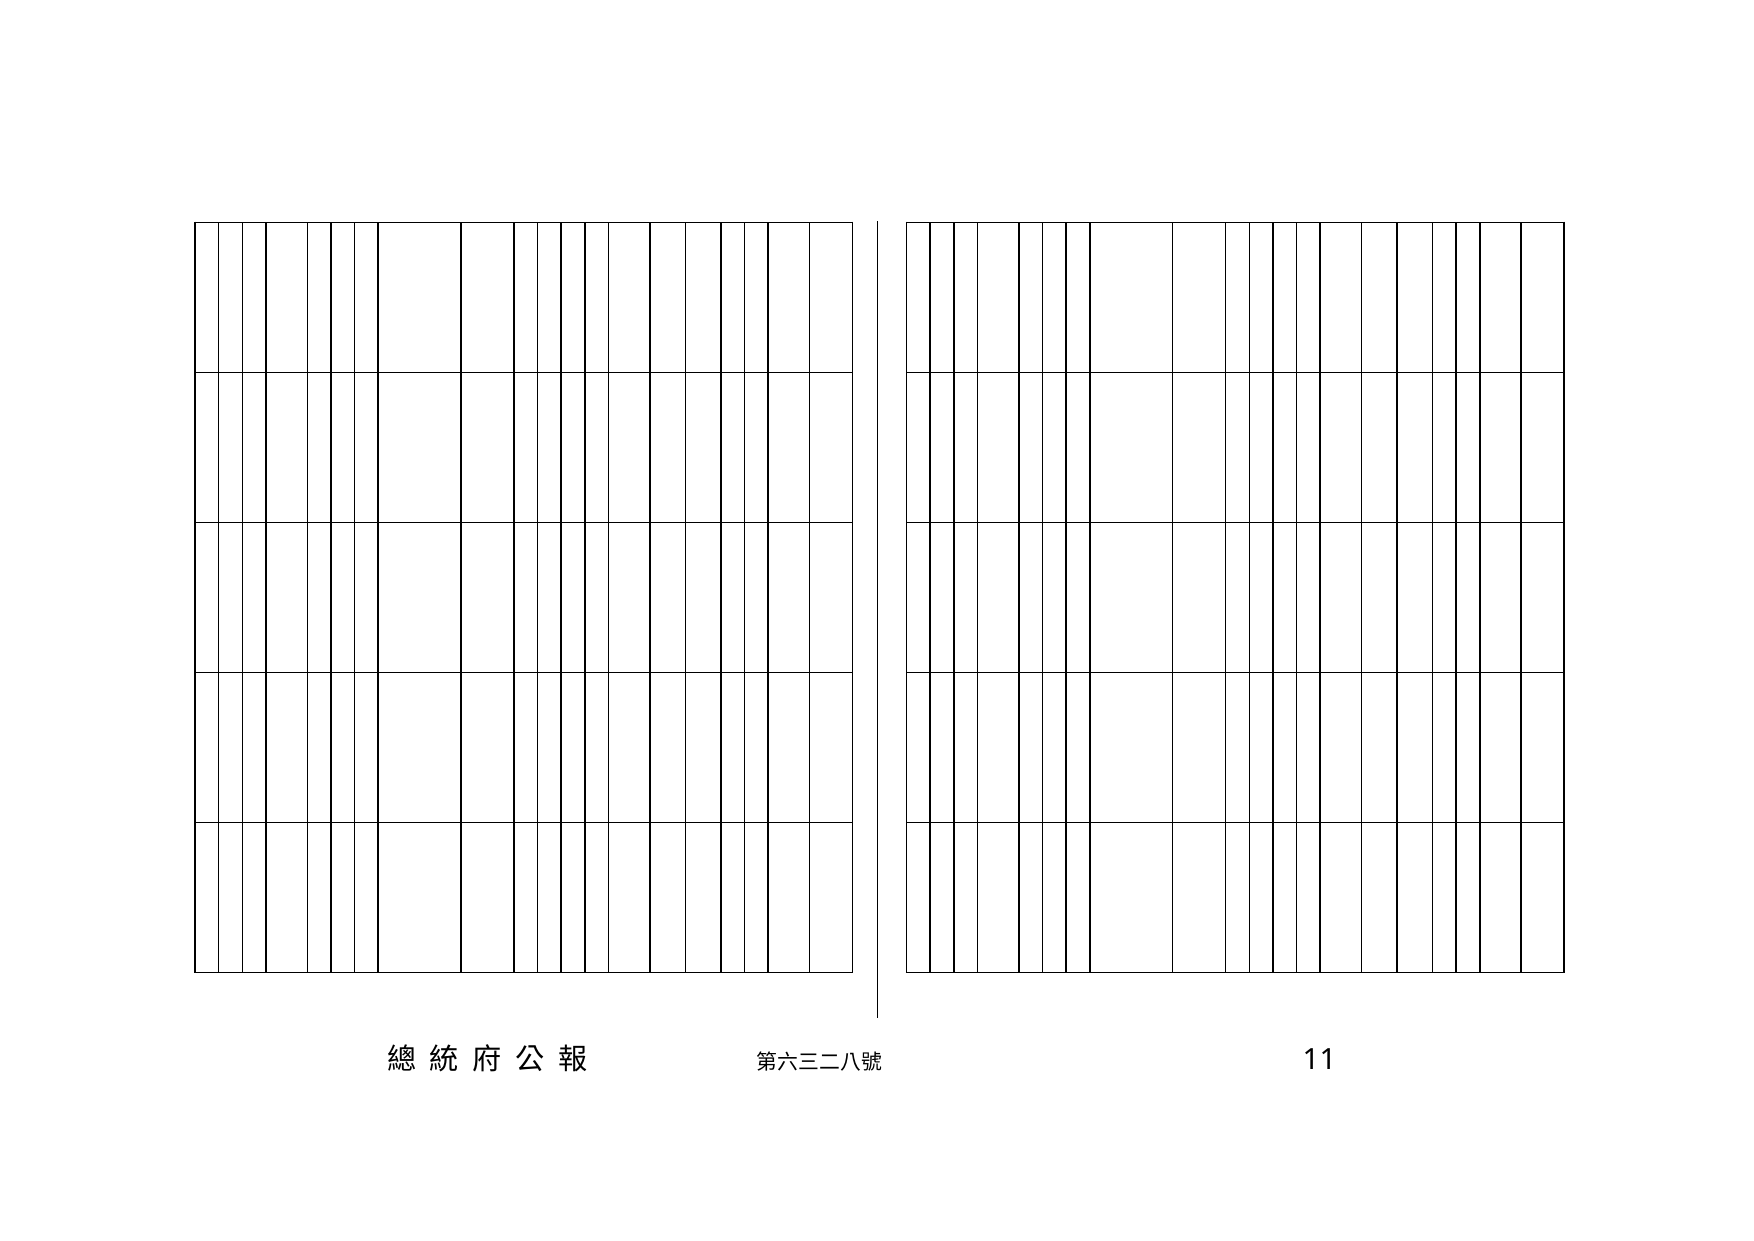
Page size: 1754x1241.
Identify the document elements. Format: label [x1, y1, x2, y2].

table_cell [1321, 223, 1361, 372]
table_cell [722, 223, 744, 372]
table_cell [332, 523, 354, 672]
table_cell [769, 673, 809, 822]
table_cell [1481, 673, 1520, 822]
table_cell [379, 373, 460, 522]
table_cell [355, 223, 377, 372]
table_cell [1250, 823, 1272, 972]
table_cell [931, 673, 953, 822]
table_cell [379, 523, 460, 672]
table_cell [978, 823, 1018, 972]
table_cell [686, 373, 720, 522]
table_cell [267, 223, 307, 372]
table_cell [308, 223, 330, 372]
table_cell [1362, 823, 1396, 972]
table_cell [462, 823, 513, 972]
table_cell [769, 223, 809, 372]
table_cell [515, 523, 537, 672]
table_cell [810, 373, 852, 522]
table_cell [1043, 673, 1065, 822]
table_cell [355, 373, 377, 522]
table_cell [462, 223, 513, 372]
table_cell [1043, 373, 1065, 522]
table_cell [1457, 823, 1479, 972]
table_cell [745, 523, 767, 672]
table_cell [1020, 673, 1042, 822]
table_cell [907, 523, 929, 672]
table_cell [355, 523, 377, 672]
table_cell [609, 823, 649, 972]
table_cell [609, 373, 649, 522]
table_cell [931, 823, 953, 972]
table_cell [1433, 373, 1455, 522]
table_cell [931, 373, 953, 522]
table_cell [1250, 223, 1272, 372]
table_cell [586, 673, 608, 822]
table_cell [651, 223, 685, 372]
table_cell [1522, 823, 1563, 972]
table_cell [308, 823, 330, 972]
table_cell [686, 823, 720, 972]
table_cell [1321, 373, 1361, 522]
table_cell [243, 373, 265, 522]
table_cell [1321, 823, 1361, 972]
table_cell [1226, 373, 1249, 522]
table_cell [355, 673, 377, 822]
table_cell [1173, 823, 1225, 972]
table_cell [1091, 223, 1172, 372]
table_cell [1226, 223, 1249, 372]
table_cell [1481, 523, 1520, 672]
table_cell [1362, 373, 1396, 522]
table_cell [1522, 223, 1563, 372]
table_cell [907, 823, 929, 972]
table_cell [1067, 673, 1089, 822]
table_cell [931, 223, 953, 372]
table_cell [1274, 523, 1296, 672]
table_cell [515, 823, 537, 972]
table_cell [1321, 673, 1361, 822]
table_cell [1226, 673, 1249, 822]
table_cell [978, 673, 1018, 822]
table_cell [1522, 673, 1563, 822]
table_cell [1067, 223, 1089, 372]
table_cell [462, 523, 513, 672]
table_cell [243, 673, 265, 822]
table_cell [1067, 373, 1089, 522]
table_cell [562, 223, 584, 372]
table_cell [562, 373, 584, 522]
table_cell [1297, 823, 1319, 972]
table_cell [907, 373, 929, 522]
table_cell [1522, 373, 1563, 522]
table_cell [745, 373, 767, 522]
table_cell [1481, 223, 1520, 372]
table_cell [955, 523, 977, 672]
table_cell [267, 523, 307, 672]
table_cell [1362, 223, 1396, 372]
table_cell [745, 673, 767, 822]
table_cell [769, 823, 809, 972]
table_cell [722, 673, 744, 822]
table_cell [538, 673, 560, 822]
table_cell [308, 523, 330, 672]
table_cell [196, 223, 218, 372]
table_cell [722, 523, 744, 672]
table_cell [1433, 223, 1455, 372]
table_cell [219, 823, 242, 972]
table_cell [538, 823, 560, 972]
table_cell [1274, 223, 1296, 372]
table_cell [1433, 823, 1455, 972]
table_cell [1457, 373, 1479, 522]
table_cell [810, 673, 852, 822]
table_cell [1020, 823, 1042, 972]
table_cell [562, 673, 584, 822]
table_cell [515, 373, 537, 522]
table_cell [1173, 673, 1225, 822]
table_cell [267, 823, 307, 972]
table_cell [379, 673, 460, 822]
table_cell [332, 823, 354, 972]
table_cell [219, 673, 242, 822]
table_cell [1362, 673, 1396, 822]
table_cell [586, 523, 608, 672]
table_cell [462, 373, 513, 522]
table_cell [686, 223, 720, 372]
table_cell [1457, 223, 1479, 372]
table_cell [955, 673, 977, 822]
table_cell [308, 673, 330, 822]
table_cell [196, 823, 218, 972]
table_cell [243, 223, 265, 372]
table_cell [810, 523, 852, 672]
table_cell [219, 223, 242, 372]
table_cell [1067, 523, 1089, 672]
table_cell [1067, 823, 1089, 972]
table_cell [810, 823, 852, 972]
table_cell [978, 223, 1018, 372]
table_cell [1043, 823, 1065, 972]
table_cell [1362, 523, 1396, 672]
table_cell [586, 823, 608, 972]
table_cell [1091, 523, 1172, 672]
table_cell [609, 223, 649, 372]
table_cell [538, 223, 560, 372]
table_cell [1398, 223, 1432, 372]
table_cell [1043, 223, 1065, 372]
table_cell [1398, 673, 1432, 822]
table_cell [562, 523, 584, 672]
table_cell [332, 673, 354, 822]
table_cell [1297, 523, 1319, 672]
table_cell [515, 223, 537, 372]
table_cell [609, 673, 649, 822]
table_cell [1020, 223, 1042, 372]
table_cell [955, 373, 977, 522]
table_cell [1250, 523, 1272, 672]
table_cell [1481, 373, 1520, 522]
table_cell [907, 223, 929, 372]
table_cell [462, 673, 513, 822]
table_cell [1020, 523, 1042, 672]
table_cell [267, 373, 307, 522]
table_cell [1226, 823, 1249, 972]
table_cell [722, 823, 744, 972]
table_cell [686, 673, 720, 822]
table_cell [978, 523, 1018, 672]
table_cell [196, 673, 218, 822]
table_cell [1321, 523, 1361, 672]
table_cell [686, 523, 720, 672]
table_cell [379, 223, 460, 372]
table_cell [1274, 673, 1296, 822]
table_cell [538, 373, 560, 522]
table_cell [538, 523, 560, 672]
table_cell [1297, 373, 1319, 522]
table_cell [1091, 673, 1172, 822]
table_cell [1091, 373, 1172, 522]
table_cell [810, 223, 852, 372]
table_cell [243, 523, 265, 672]
table_cell [586, 373, 608, 522]
table_cell [1433, 673, 1455, 822]
table_cell [1250, 673, 1272, 822]
table_cell [196, 373, 218, 522]
table_cell [651, 673, 685, 822]
table_cell [1173, 373, 1225, 522]
table_cell [722, 373, 744, 522]
table_cell [651, 823, 685, 972]
table_cell [1457, 523, 1479, 672]
table_cell [1173, 223, 1225, 372]
table_cell [562, 823, 584, 972]
table_cell [651, 373, 685, 522]
table_cell [1398, 373, 1432, 522]
table_cell [1091, 823, 1172, 972]
table_cell [745, 223, 767, 372]
table_cell [769, 373, 809, 522]
table_cell [196, 523, 218, 672]
table_cell [1173, 523, 1225, 672]
table_cell [1481, 823, 1520, 972]
table_cell [978, 373, 1018, 522]
table_cell [1433, 523, 1455, 672]
table_cell [955, 823, 977, 972]
table_cell [243, 823, 265, 972]
table_cell [1522, 523, 1563, 672]
table_cell [219, 523, 242, 672]
table_cell [931, 523, 953, 672]
table_cell [1226, 523, 1249, 672]
table_cell [308, 373, 330, 522]
table_cell [515, 673, 537, 822]
table_cell [651, 523, 685, 672]
table_cell [1297, 673, 1319, 822]
table_cell [379, 823, 460, 972]
table_cell [1398, 523, 1432, 672]
table_cell [955, 223, 977, 372]
table_cell [1457, 673, 1479, 822]
table_cell [1020, 373, 1042, 522]
table_cell [332, 223, 354, 372]
table_cell [219, 373, 242, 522]
table_cell [332, 373, 354, 522]
table_cell [586, 223, 608, 372]
table_cell [907, 673, 929, 822]
table_cell [267, 673, 307, 822]
table_cell [1297, 223, 1319, 372]
table_cell [1250, 373, 1272, 522]
table_cell [355, 823, 377, 972]
table_cell [769, 523, 809, 672]
table_cell [1274, 373, 1296, 522]
table_cell [745, 823, 767, 972]
table_cell [1043, 523, 1065, 672]
table_cell [1274, 823, 1296, 972]
table_cell [1398, 823, 1432, 972]
table_cell [609, 523, 649, 672]
